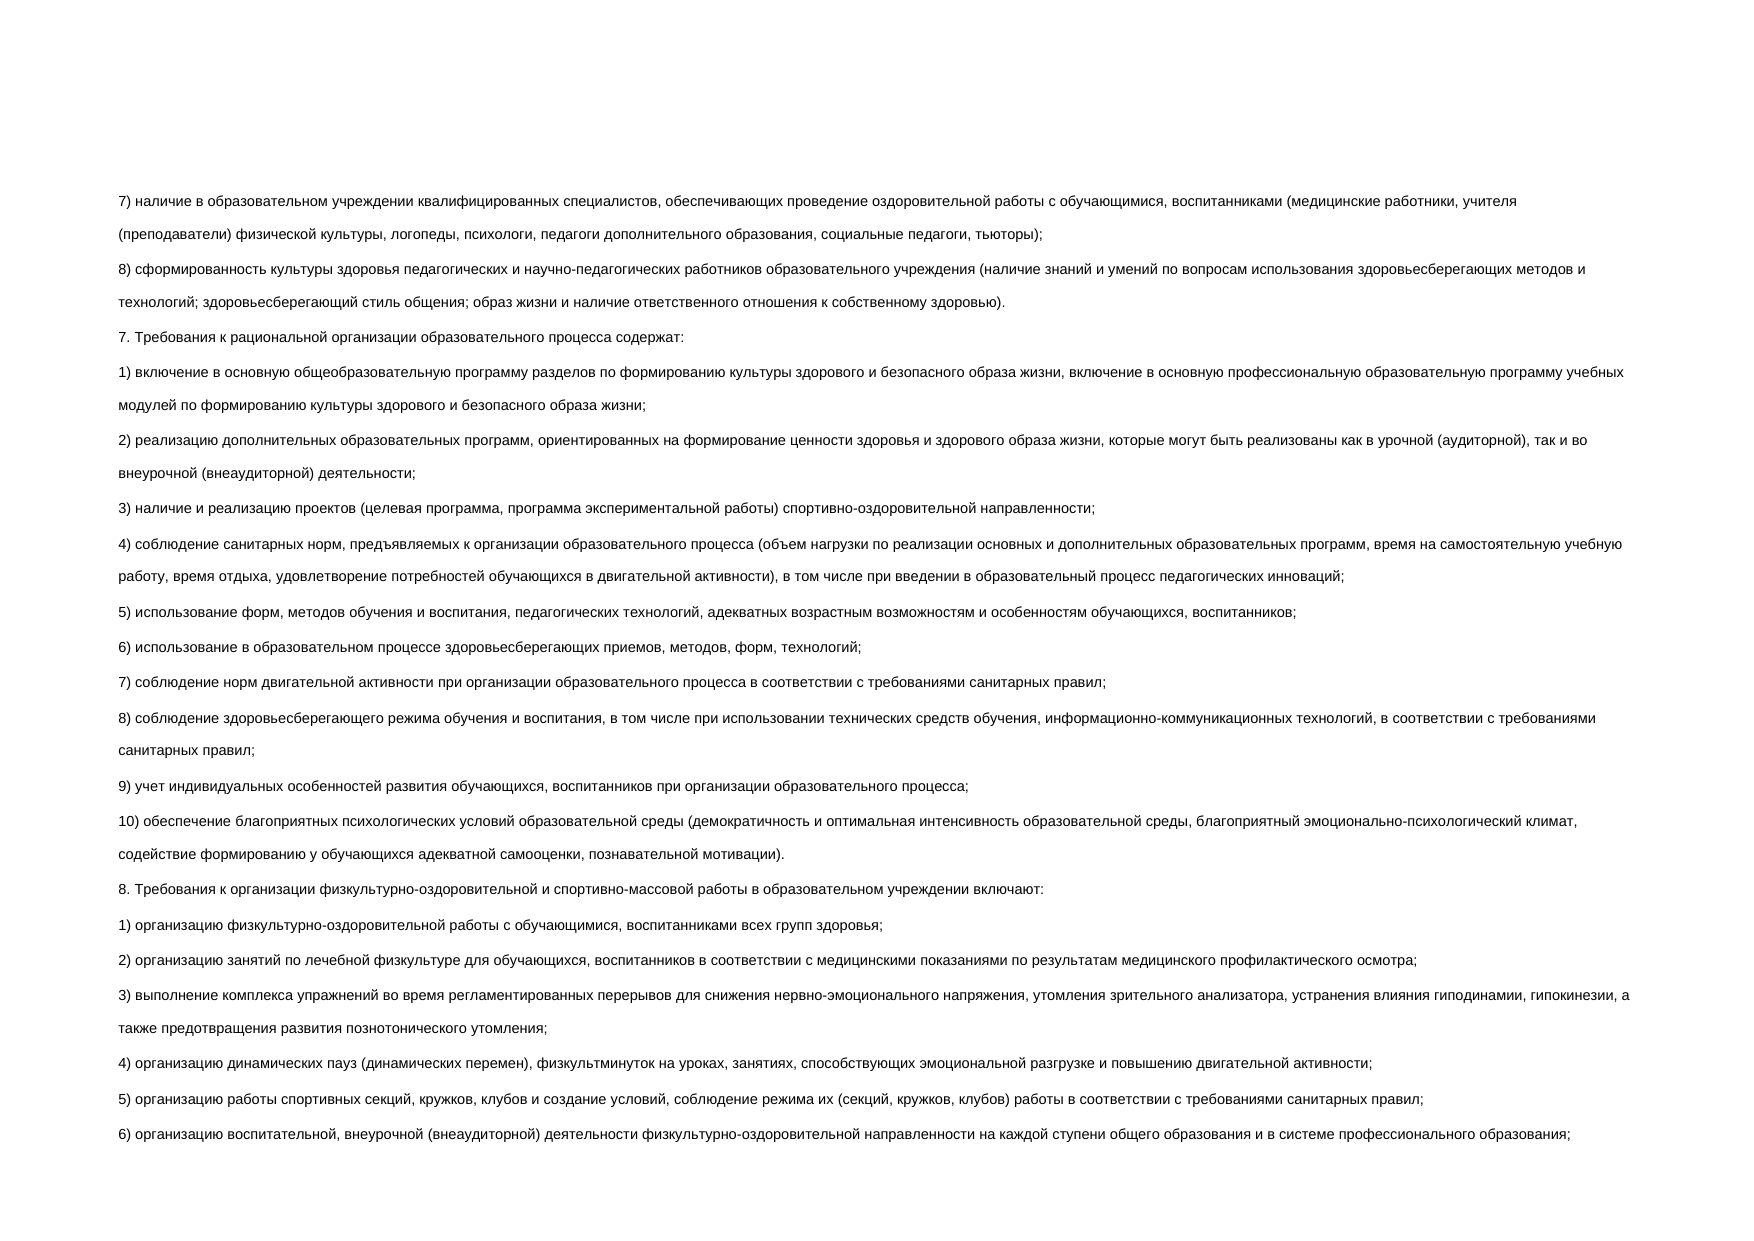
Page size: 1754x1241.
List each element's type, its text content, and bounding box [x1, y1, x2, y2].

text 3) выполнение комплекса упражнений во время регламентированных перерывов для снижения нервно-эмоционального напряжения, утомления зрительного анализатора, устранения влияния гиподинамии, гипокинезии, а также предотвращения развития познотонического утомления; [118, 971, 1636, 1036]
text 8) соблюдение здоровьесберегающего режима обучения и воспитания, в том числе при использовании технических средств обучения, информационно-коммуникационных технологий, в соответствии с требованиями санитарных правил; [118, 694, 1636, 759]
text 9) учет индивидуальных особенностей развития обучающихся, воспитанников при организации образовательного процесса; [118, 762, 1636, 794]
text 3) наличие и реализацию проектов (целевая программа, программа экспериментальной работы) спортивно-оздоровительной направленности; [118, 484, 1636, 517]
text 7) наличие в образовательном учреждении квалифицированных специалистов, обеспечивающих проведение оздоровительной работы с обучающимися, воспитанниками (медицинские работники, учителя (преподаватели) физической культуры, логопеды, психологи, педагоги дополнительного образования, социальные педагоги, тьюторы); [118, 177, 1636, 242]
text 5) использование форм, методов обучения и воспитания, педагогических технологий, адекватных возрастным возможностям и особенностям обучающихся, воспитанников; [118, 588, 1636, 620]
text 8. Требования к организации физкультурно-оздоровительной и спортивно-массовой работы в образовательном учреждении включают: [118, 865, 1636, 898]
text 6) использование в образовательном процессе здоровьесберегающих приемов, методов, форм, технологий; [118, 623, 1636, 656]
text 2) организацию занятий по лечебной физкультуре для обучающихся, воспитанников в соответствии с медицинскими показаниями по результатам медицинского профилактического осмотра; [118, 936, 1636, 968]
text 4) соблюдение санитарных норм, предъявляемых к организации образовательного процесса (объем нагрузки по реализации основных и дополнительных образовательных программ, время на самостоятельную учебную работу, время отдыха, удовлетворение потребностей обучающихся в двигательной активности), в том числе при введении в образовательный процесс педагогических инноваций; [118, 520, 1636, 585]
text 5) организацию работы спортивных секций, кружков, клубов и создание условий, соблюдение режима их (секций, кружков, клубов) работы в соответствии с требованиями санитарных правил; [118, 1075, 1636, 1107]
text 8) сформированность культуры здоровья педагогических и научно-педагогических работников образовательного учреждения (наличие знаний и умений по вопросам использования здоровьесберегающих методов и технологий; здоровьесберегающий стиль общения; образ жизни и наличие ответственного отношения к собственному здоровью). [118, 245, 1636, 310]
text 4) организацию динамических пауз (динамических перемен), физкультминуток на уроках, занятиях, способствующих эмоциональной разгрузке и повышению двигательной активности; [118, 1039, 1636, 1072]
text 6) организацию воспитательной, внеурочной (внеаудиторной) деятельности физкультурно-оздоровительной направленности на каждой ступени общего образования и в системе профессионального образования; [118, 1110, 1636, 1143]
text 7) соблюдение норм двигательной активности при организации образовательного процесса в соответствии с требованиями санитарных правил; [118, 658, 1636, 691]
text 1) включение в основную общеобразовательную программу разделов по формированию культуры здорового и безопасного образа жизни, включение в основную профессиональную образовательную программу учебных модулей по формированию культуры здорового и безопасного образа жизни; [118, 348, 1636, 413]
text 1) организацию физкультурно-оздоровительной работы с обучающимися, воспитанниками всех групп здоровья; [118, 901, 1636, 933]
text 7. Требования к рациональной организации образовательного процесса содержат: [118, 313, 1636, 346]
text 2) реализацию дополнительных образовательных программ, ориентированных на формирование ценности здоровья и здорового образа жизни, которые могут быть реализованы как в урочной (аудиторной), так и во внеурочной (внеаудиторной) деятельности; [118, 416, 1636, 481]
text 10) обеспечение благоприятных психологических условий образовательной среды (демократичность и оптимальная интенсивность образовательной среды, благоприятный эмоционально-психологический климат, содействие формированию у обучающихся адекватной самооценки, познавательной мотивации). [118, 797, 1636, 862]
